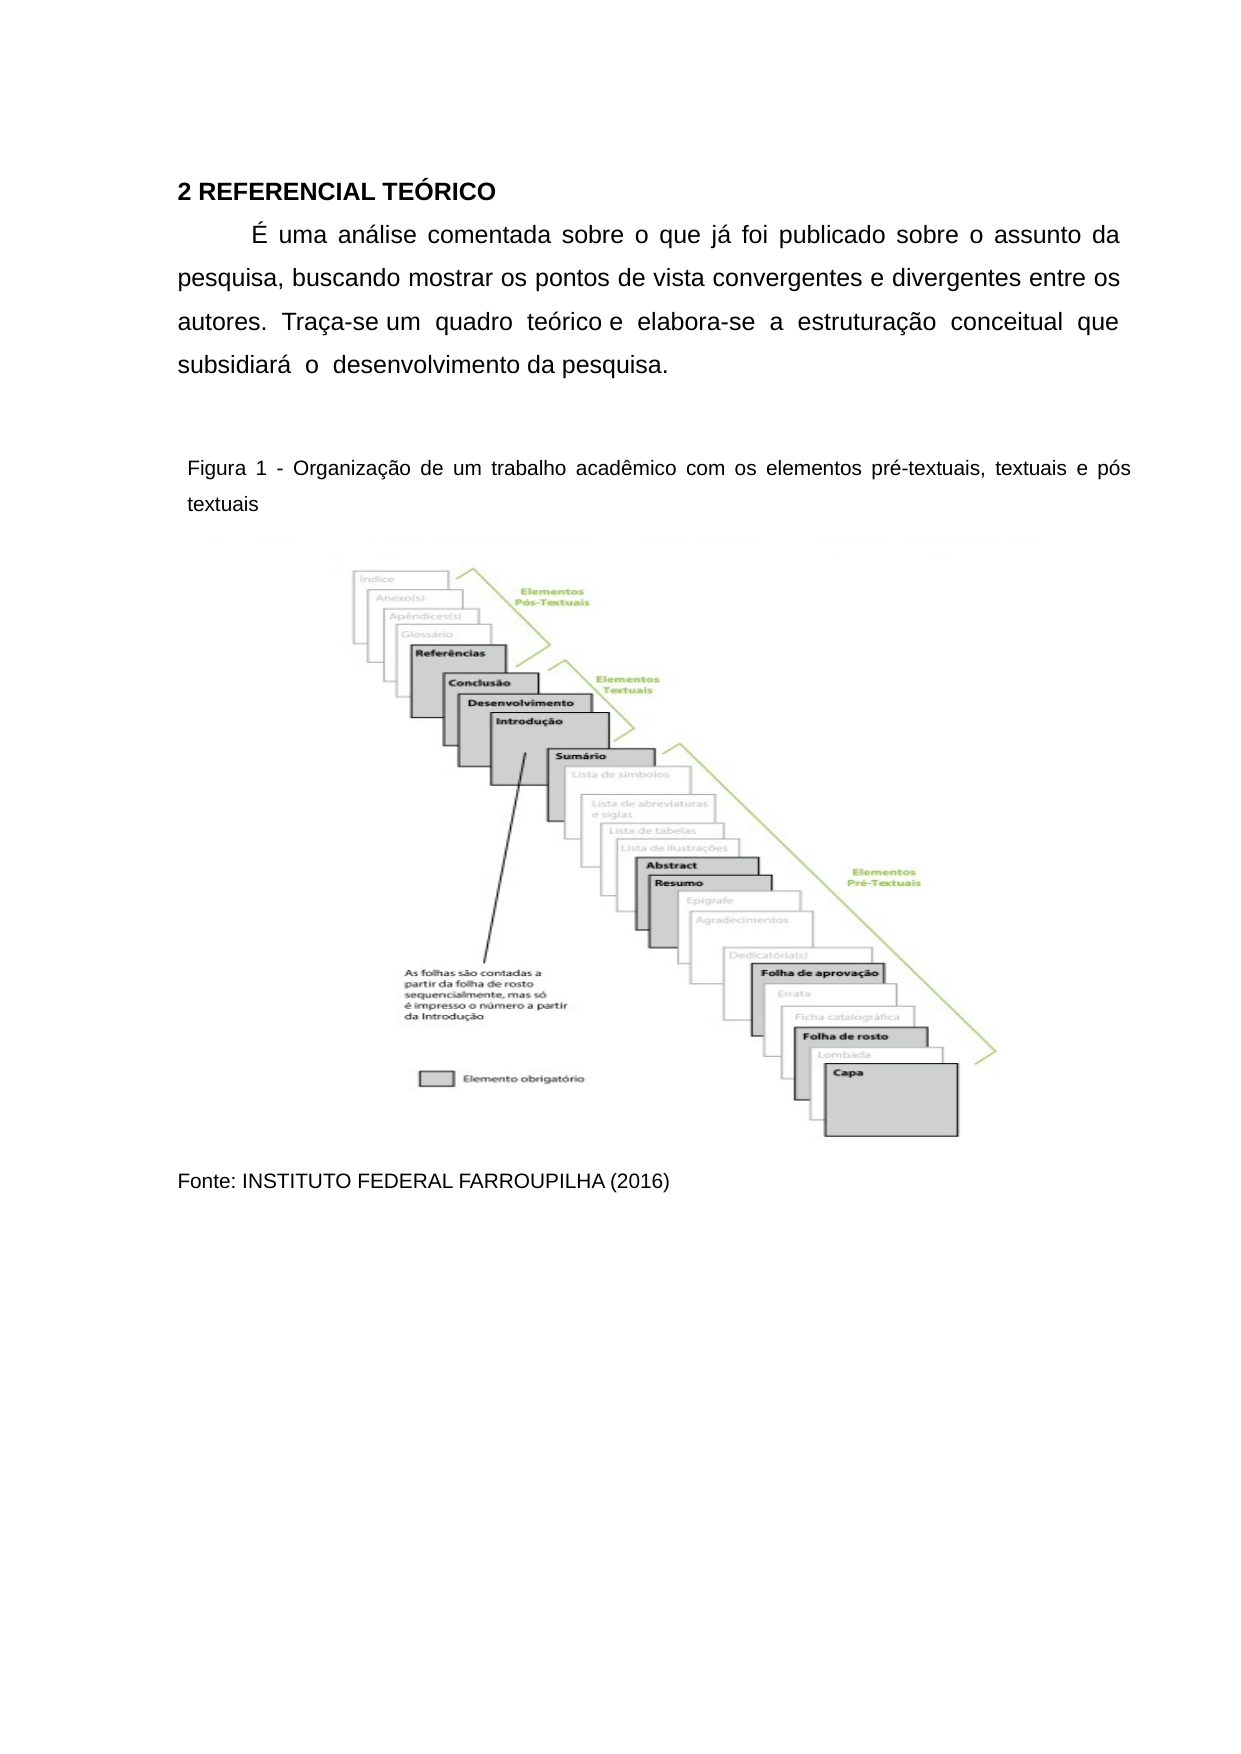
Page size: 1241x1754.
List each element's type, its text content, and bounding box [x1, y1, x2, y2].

text Figura 1 - Organização de um trabalho acadêmico com os elementos pré-textuais, textuais e pós textuais [187, 456, 1132, 516]
text Fonte: INSTITUTO FEDERAL FARROUPILHA (2016) [177, 1169, 1122, 1193]
text É uma análise comentada sobre o que já foi publicado sobre o assunto da pesquisa, buscando mostrar os pontos de vista convergentes e divergentes entre os autores. Traça-se um quadro teórico e elabora-se a estruturação conceitual que subsidiará o desenvolvimento da pesquisa. [177, 220, 1122, 378]
subtitle 2 REFERENCIAL TEÓRICO [177, 177, 1122, 206]
picture [211, 536, 1090, 1146]
